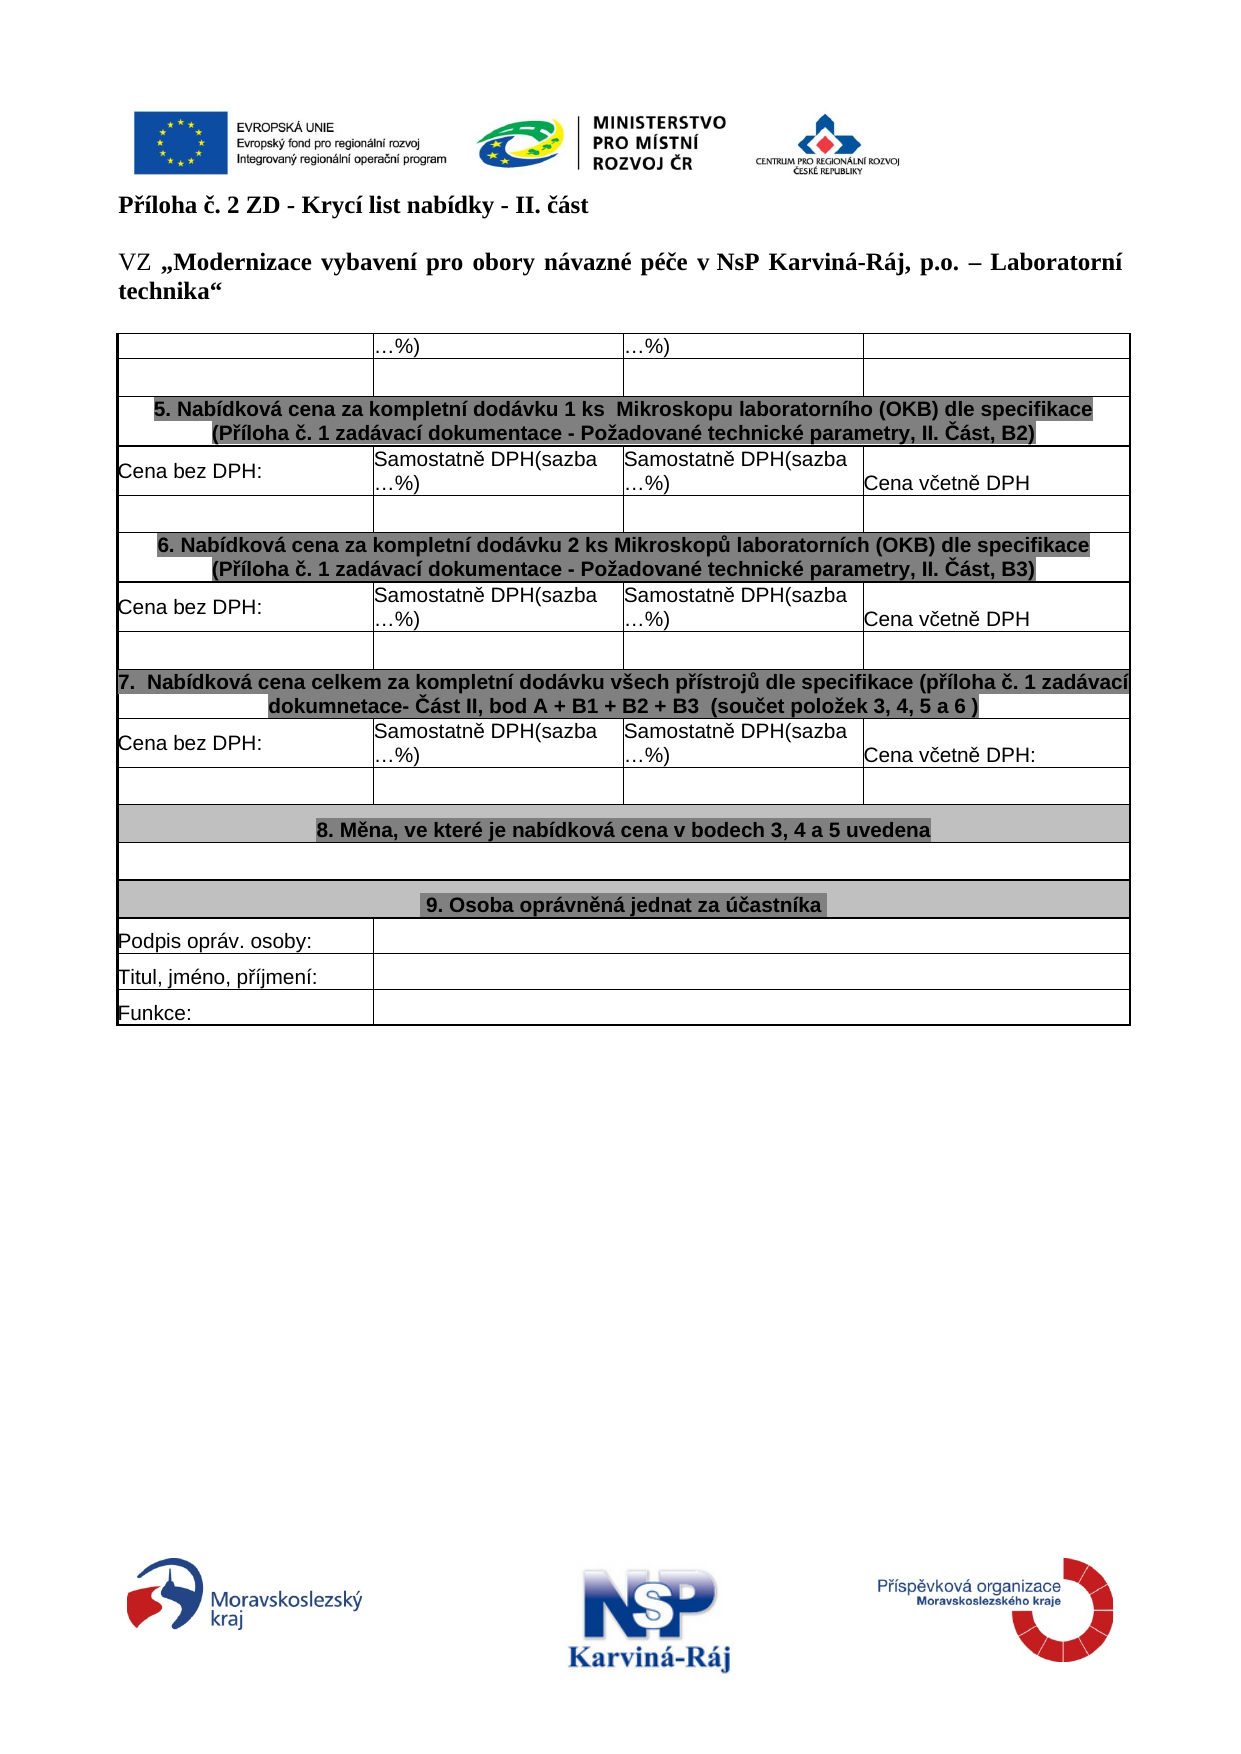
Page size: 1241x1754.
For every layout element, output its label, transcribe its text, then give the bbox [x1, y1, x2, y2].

table_cell …%) [374, 334, 623, 358]
table_cell Cena včetně DPH [864, 583, 1129, 631]
table_cell [624, 768, 863, 804]
table_cell [374, 768, 623, 804]
table_cell Funkce: [119, 990, 373, 1024]
table_cell 8. Měna, ve které je nabídková cena v bodech 3, 4 a 5 uvedena [119, 805, 1129, 842]
table_cell [119, 359, 373, 396]
table_cell [864, 359, 1129, 396]
table_cell Samostatně DPH(sazba …%) [624, 583, 863, 631]
table_cell Samostatně DPH(sazba …%) [374, 447, 623, 494]
table_cell Samostatně DPH(sazba …%) [374, 719, 623, 767]
table_cell Titul, jméno, příjmení: [119, 954, 373, 988]
table_cell [864, 496, 1129, 532]
table_cell 7. Nabídková cena celkem za kompletní dodávku všech přístrojů dle specifikace (příloha č. 1 zadávací dokumnetace- Část II, bod A + B1 + B2 + B3 (součet položek 3, 4, 5 a 6 ) [119, 670, 1129, 718]
table_cell [374, 632, 623, 669]
table_cell [119, 768, 373, 804]
table_cell Cena včetně DPH: [864, 719, 1129, 767]
table_header 6. Nabídková cena za kompletní dodávku 2 ks Mikroskopů laboratorních (OKB) dle specifikace (Příloha č. 1 zadávací dokumentace - Požadované technické parametry, II. Část, B3) [119, 533, 1129, 581]
table_cell [624, 359, 863, 396]
table_cell [374, 359, 623, 396]
table_cell Samostatně DPH(sazba …%) [624, 719, 863, 767]
table_cell [864, 632, 1129, 669]
table_cell [624, 632, 863, 669]
table_cell [374, 919, 1129, 952]
table_cell [119, 843, 1129, 879]
table_cell …%) [624, 334, 863, 358]
table_cell Cena bez DPH: [119, 447, 373, 494]
table_cell [119, 496, 373, 532]
table_cell [864, 334, 1129, 358]
table_cell 9. Osoba oprávněná jednat za účastníka [119, 881, 1129, 917]
table_header 5. Nabídková cena za kompletní dodávku 1 ks Mikroskopu laboratorního (OKB) dle specifikace (Příloha č. 1 zadávací dokumentace - Požadované technické parametry, II. Část, B2) [119, 397, 1129, 444]
table_cell Cena bez DPH: [119, 719, 373, 767]
table_cell [374, 954, 1129, 988]
table_cell Podpis opráv. osoby: [119, 919, 373, 952]
table_cell Cena včetně DPH [864, 447, 1129, 494]
table_cell [624, 496, 863, 532]
table_cell Samostatně DPH(sazba …%) [624, 447, 863, 494]
table_cell [864, 768, 1129, 804]
table_cell [119, 632, 373, 669]
table_cell [374, 496, 623, 532]
table_cell [119, 334, 373, 358]
table_cell [374, 990, 1129, 1024]
table_cell Samostatně DPH(sazba …%) [374, 583, 623, 631]
table_cell Cena bez DPH: [119, 583, 373, 631]
